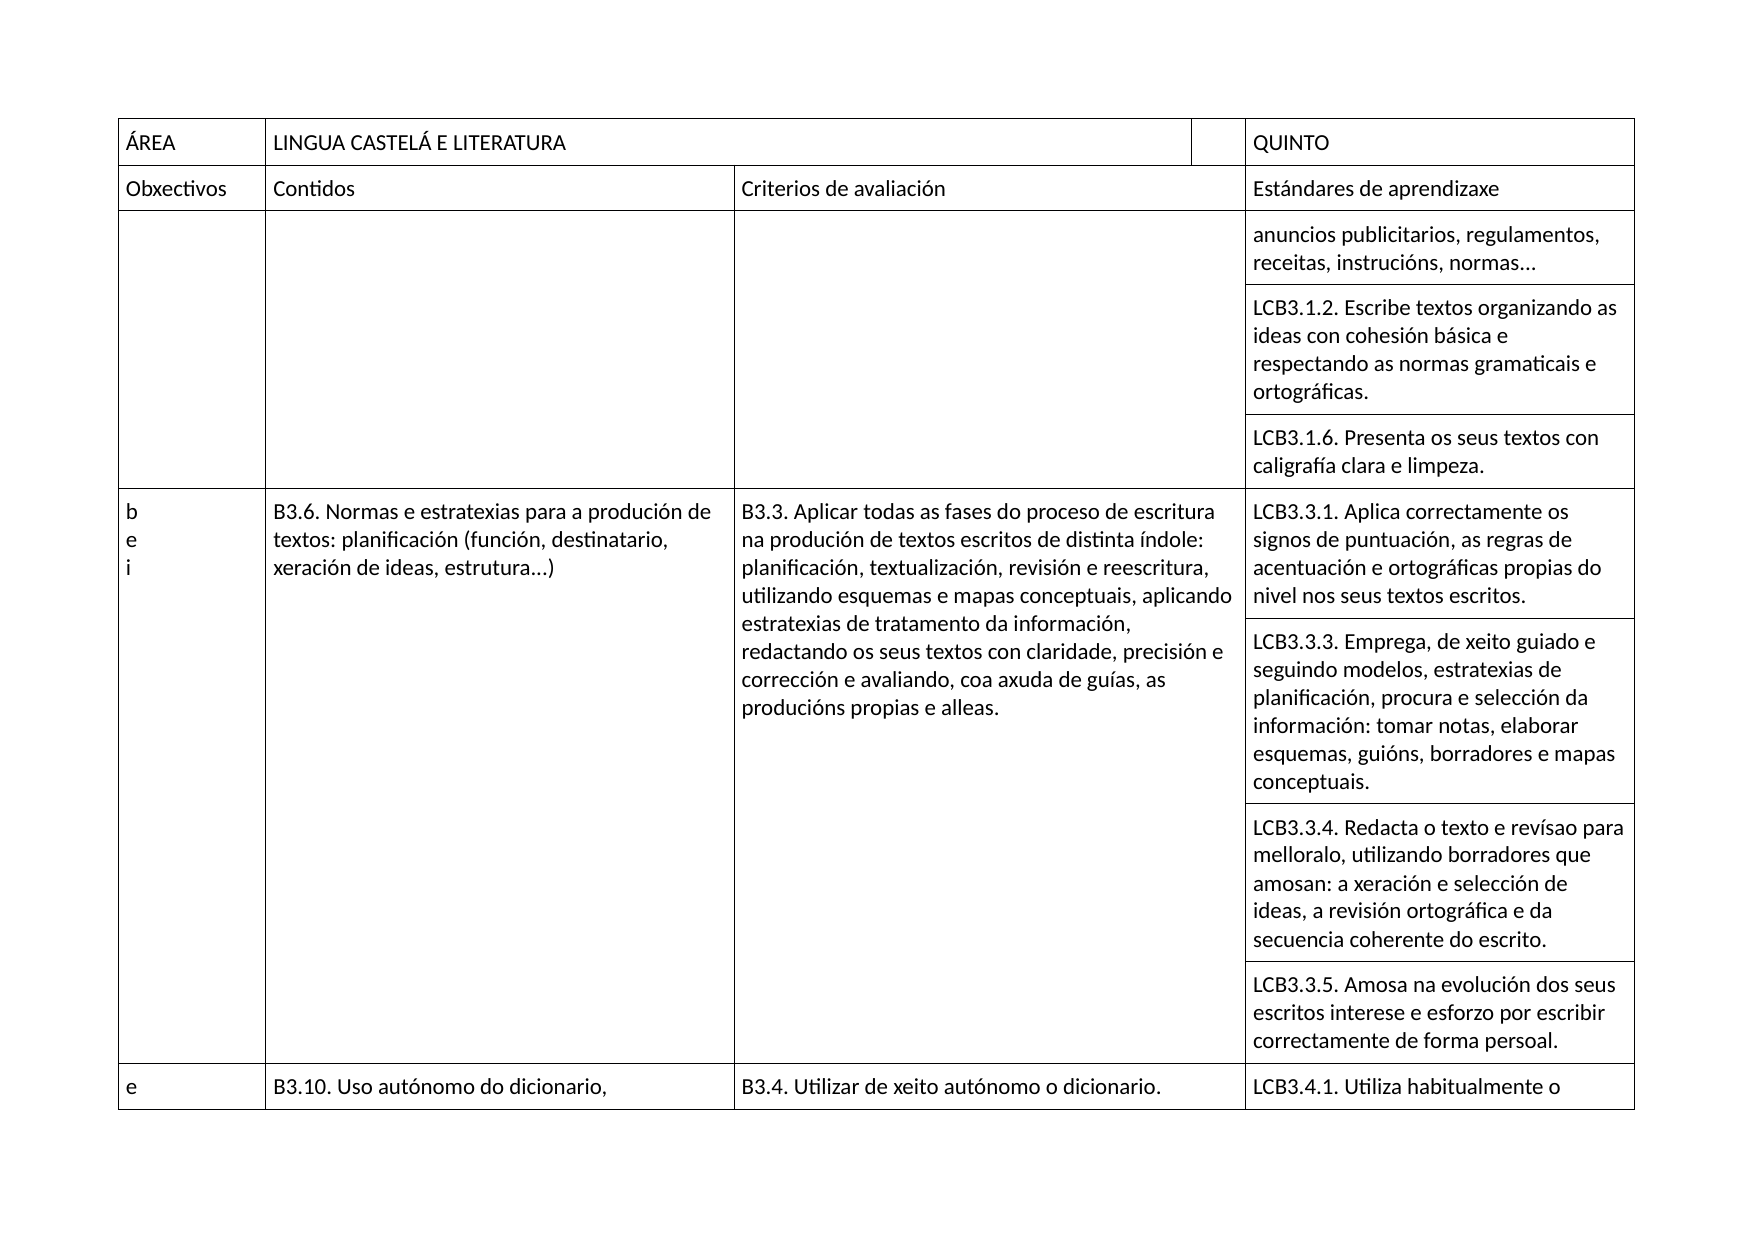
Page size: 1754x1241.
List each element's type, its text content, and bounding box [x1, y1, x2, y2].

table_cell Contidos [266, 166, 734, 210]
table_cell Estándares de aprendizaxe [1246, 166, 1634, 210]
table_cell [119, 211, 265, 488]
table_cell LCB3.3.4. Redacta o texto e revísao para melloralo, utilizando borradores que amosan: a xeración e selección de ideas, a revisión ortográfica e da secuencia coherente do escrito. [1246, 804, 1634, 961]
table_cell anuncios publicitarios, regulamentos, receitas, instrucións, normas... [1246, 211, 1634, 284]
table_cell LCB3.1.2. Escribe textos organizando as ideas con cohesión básica e respectando as normas gramaticais e ortográficas. [1246, 285, 1634, 414]
table_cell e [119, 1064, 265, 1108]
table_header [1192, 119, 1245, 164]
table_cell [735, 211, 1245, 488]
table_cell [266, 211, 734, 488]
table_cell b e i [119, 489, 265, 1063]
table_cell B3.3. Aplicar todas as fases do proceso de escritura na produción de textos escritos de distinta índole: planificación, textualización, revisión e reescritura, utilizando esquemas e mapas conceptuais, aplicando estratexias de tratamento da información, redactando os seus textos con claridade, precisión e corrección e avaliando, coa axuda de guías, as producións propias e alleas. [735, 489, 1245, 1063]
table_cell Obxectivos [119, 166, 265, 210]
table_header QUINTO [1246, 119, 1634, 164]
table_cell Criterios de avaliación [735, 166, 1245, 210]
table_header LINGUA CASTELÁ E LITERATURA [266, 119, 1191, 164]
table_cell B3.4. Utilizar de xeito autónomo o dicionario. [735, 1064, 1245, 1108]
table_cell LCB3.3.1. Aplica correctamente os signos de puntuación, as regras de acentuación e ortográficas propias do nivel nos seus textos escritos. [1246, 489, 1634, 617]
table_cell B3.6. Normas e estratexias para a produción de textos: planificación (función, destinatario, xeración de ideas, estrutura...) [266, 489, 734, 1063]
table_cell LCB3.1.6. Presenta os seus textos con caligrafía clara e limpeza. [1246, 415, 1634, 488]
table_cell B3.10. Uso autónomo do dicionario, [266, 1064, 734, 1108]
table_cell LCB3.3.3. Emprega, de xeito guiado e seguindo modelos, estratexias de planificación, procura e selección da información: tomar notas, elaborar esquemas, guións, borradores e mapas conceptuais. [1246, 619, 1634, 803]
table_header ÁREA [119, 119, 265, 164]
table_cell LCB3.3.5. Amosa na evolución dos seus escritos interese e esforzo por escribir correctamente de forma persoal. [1246, 962, 1634, 1063]
table_cell LCB3.4.1. Utiliza habitualmente o [1246, 1064, 1634, 1108]
